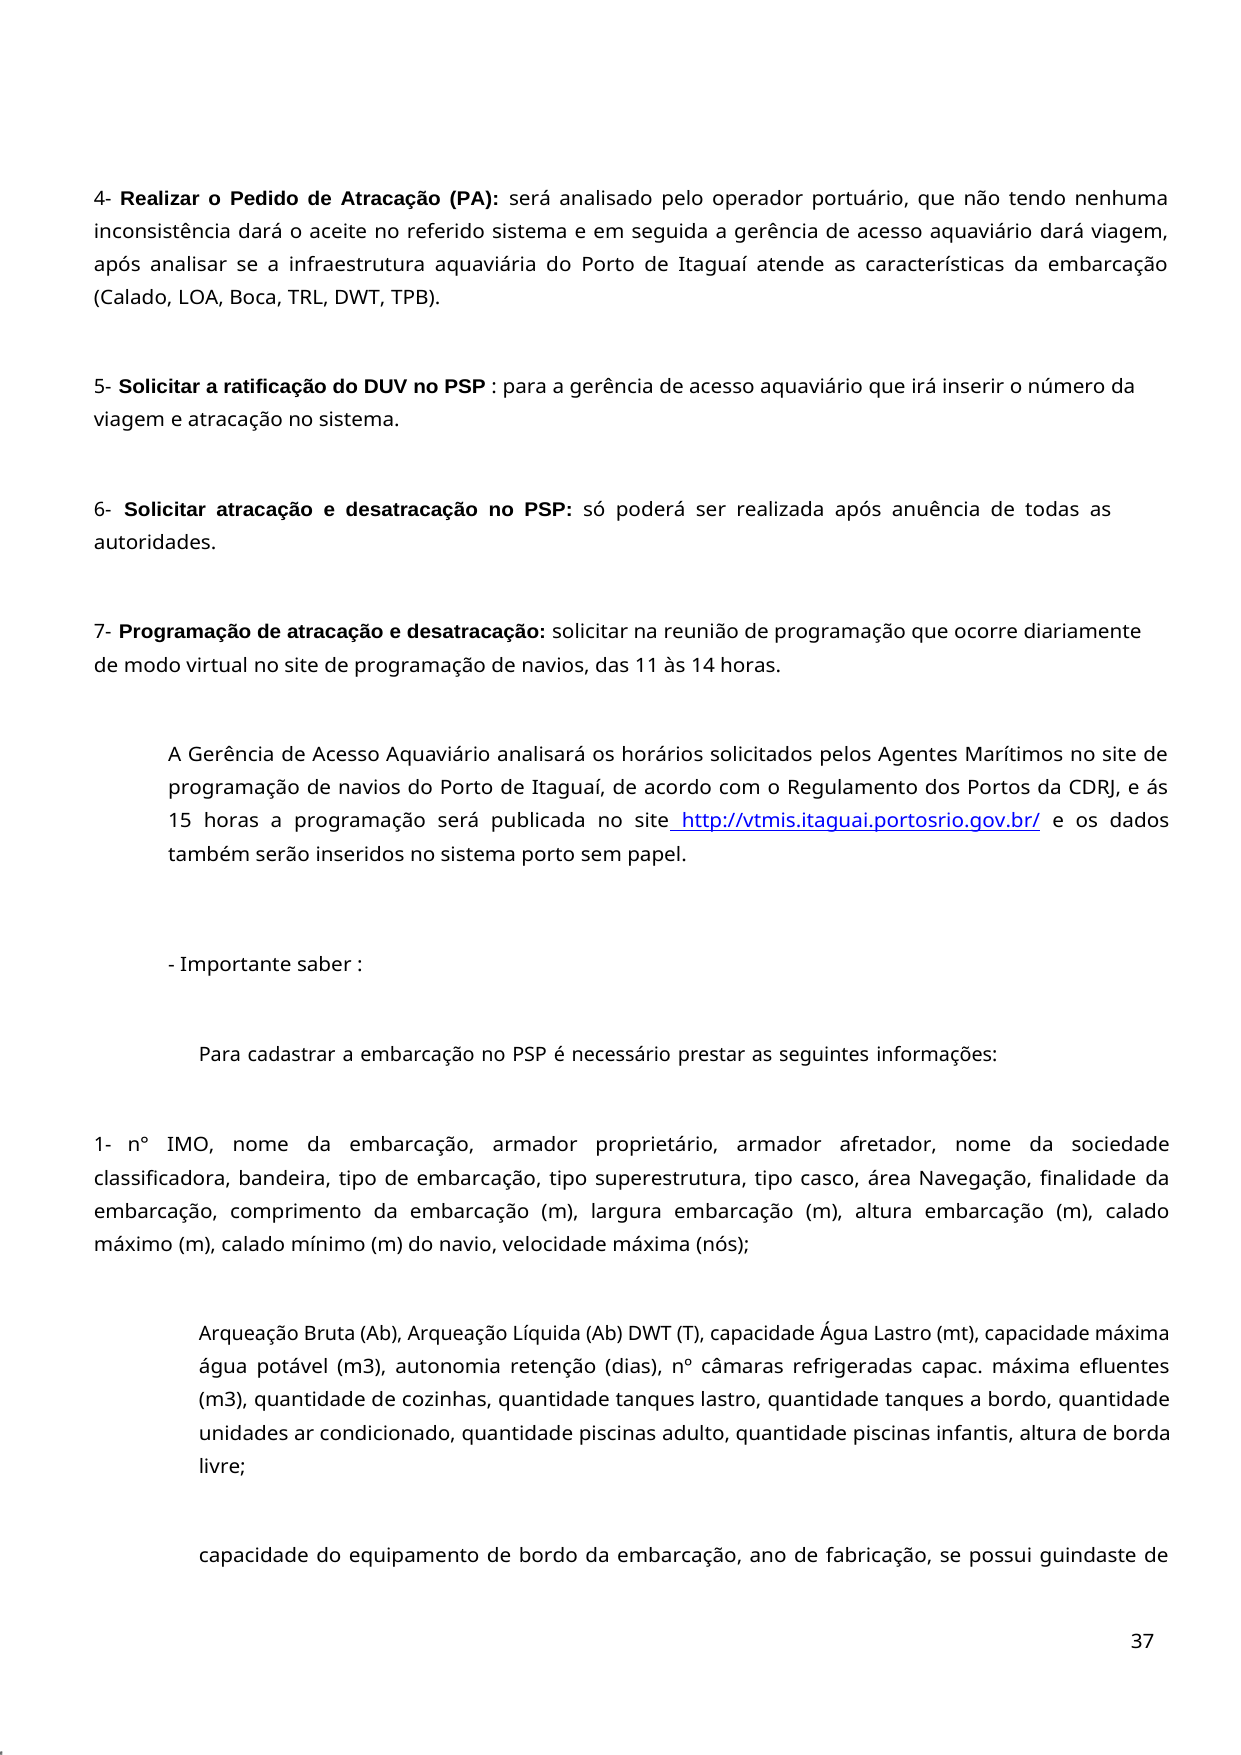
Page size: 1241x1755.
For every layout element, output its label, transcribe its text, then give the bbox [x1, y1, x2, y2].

list Solicitar atracação e desatracação no PSP: só poderá ser realizada após anuência de todas as autoridades. [94, 495, 1169, 555]
list n° IMO, nome da embarcação, armador proprietário, armador afretador, nome da sociedade classificadora, bandeira, tipo de embarcação, tipo superestrutura, tipo casco, área Navegação, finalidade da embarcação, comprimento da embarcação (m), largura embarcação (m), altura embarcação (m), calado máximo (m), calado mínimo (m) do navio, velocidade máxima (nós); [94, 1131, 1169, 1257]
list Solicitar a ratificação do DUV no PSP : para a gerência de acesso aquaviário que irá inserir o número da viagem e atracação no sistema. [94, 372, 1170, 433]
text Arqueação Bruta (Ab), Arqueação Líquida (Ab) DWT (T), capacidade Água Lastro (mt), capacidade máxima água potável (m3), autonomia retenção (dias), nº câmaras refrigeradas capac. máxima efluentes (m3), quantidade de cozinhas, quantidade tanques lastro, quantidade tanques a bordo, quantidade unidades ar condicionado, quantidade piscinas adulto, quantidade piscinas infantis, altura de borda livre; [198, 1319, 1171, 1479]
text Para cadastrar a embarcação no PSP é necessário prestar as seguintes informações: [198, 1041, 1241, 1068]
text capacidade do equipamento de bordo da embarcação, ano de fabricação, se possui guindaste de [198, 1541, 1170, 1568]
list Programação de atracação e desatracação: solicitar na reunião de programação que ocorre diariamente de modo virtual no site de programação de navios, das 11 às 14 horas. [94, 618, 1169, 678]
list Realizar o Pedido de Atracação (PA): será analisado pelo operador portuário, que não tendo nenhuma inconsistência dará o aceite no referido sistema e em seguida a gerência de acesso aquaviário dará viagem, após analisar se a infraestrutura aquaviária do Porto de Itaguaí atende as características da embarcação (Calado, LOA, Boca, TRL, DWT, TPB). [94, 184, 1169, 310]
text A Gerência de Acesso Aquaviário analisará os horários solicitados pelos Agentes Marítimos no site de programação de navios do Porto de Itaguaí, de acordo com o Regulamento dos Portos da CDRJ, e ás 15 horas a programação será publicada no site http://vtmis.itaguai.portosrio.gov.br/ e os dados também serão inseridos no sistema porto sem papel. [168, 741, 1169, 867]
text - Importante saber : [168, 951, 1241, 978]
